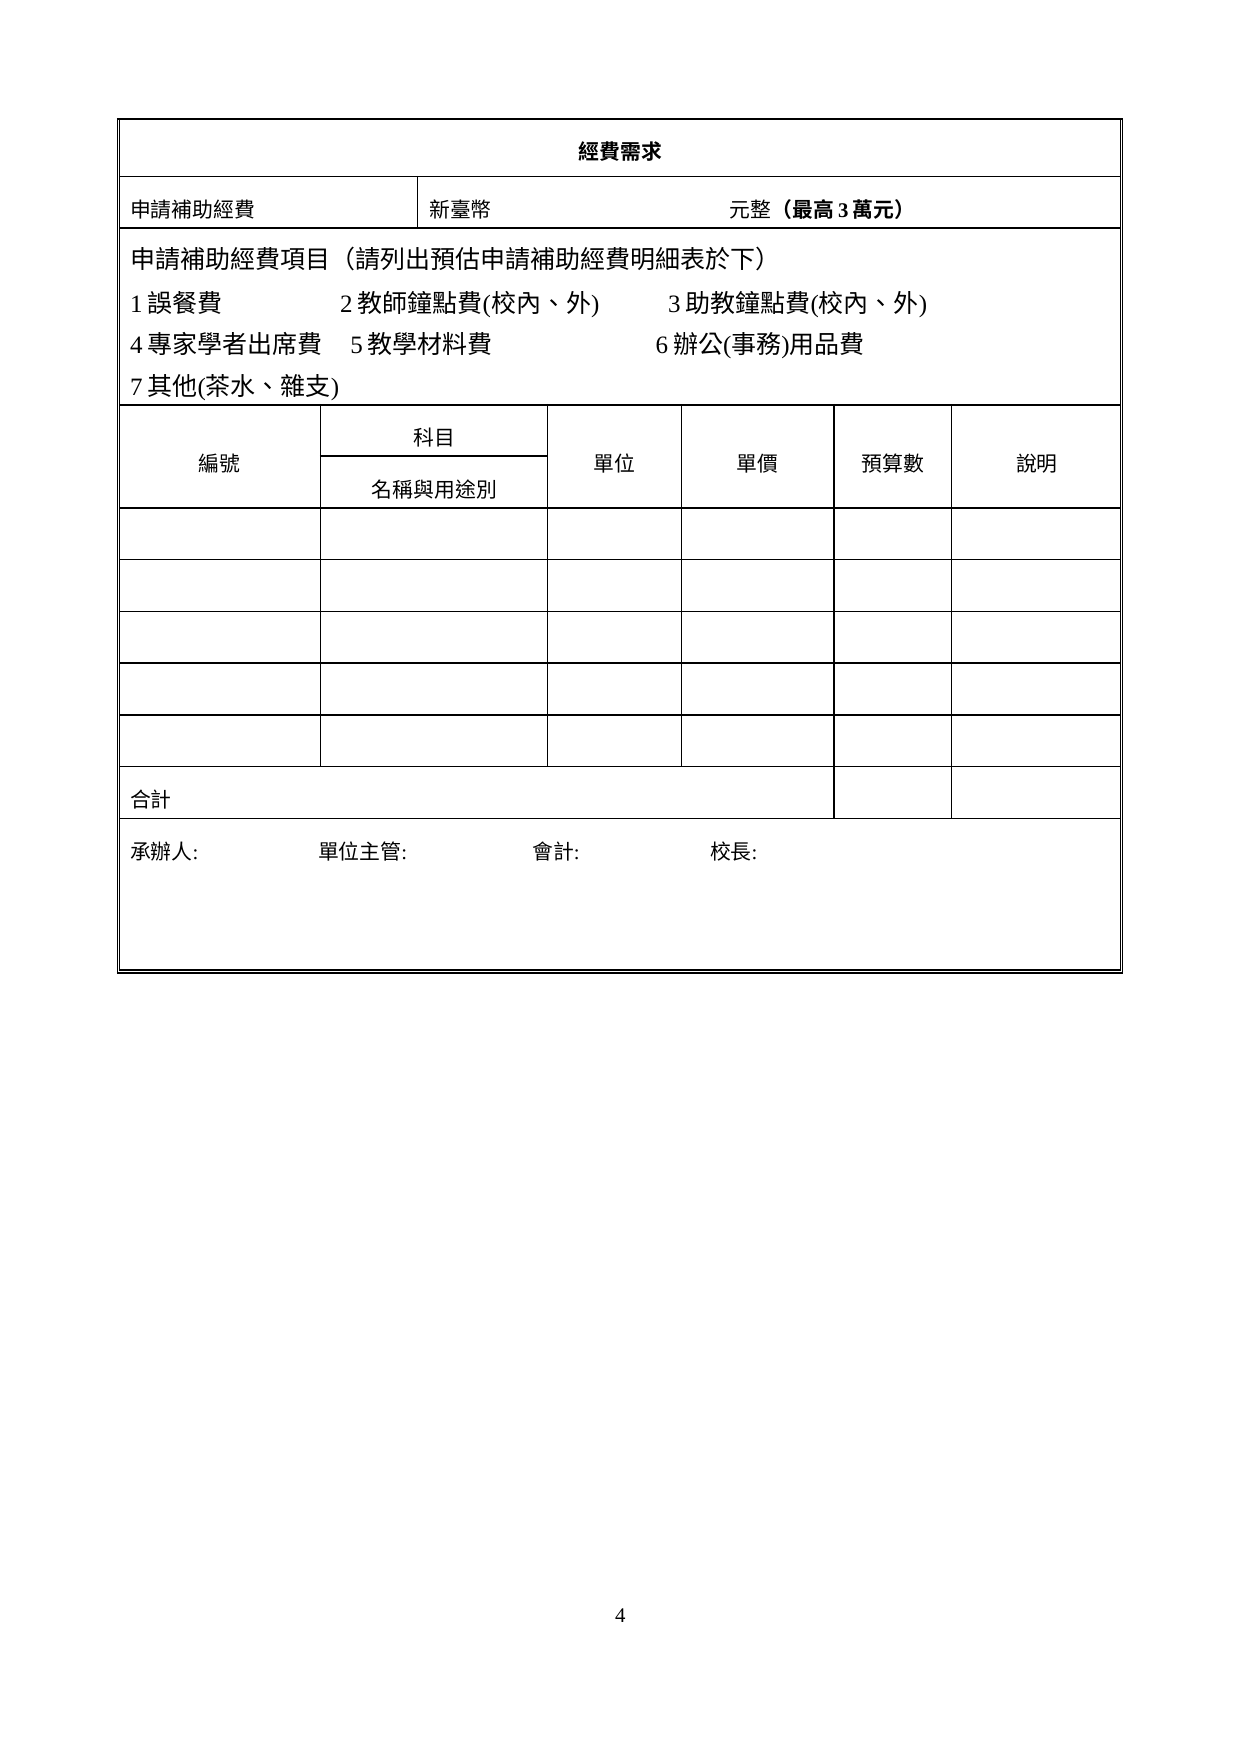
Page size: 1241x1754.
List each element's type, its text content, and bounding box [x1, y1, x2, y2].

table_cell [835, 560, 951, 611]
table_cell [952, 560, 1120, 611]
table_cell 合計 [120, 767, 833, 818]
table_cell 承辦人: 單位主管: 會計: 校長: [120, 819, 1120, 969]
table_cell [548, 509, 681, 559]
table_cell [952, 664, 1120, 714]
table_cell [321, 509, 547, 559]
table_cell [120, 716, 320, 766]
table_cell [952, 509, 1120, 559]
table_cell 新臺幣 元整（最高3萬元） [418, 177, 1120, 227]
table_cell [835, 664, 951, 714]
table_cell 單位 [548, 406, 681, 507]
table_cell [952, 716, 1120, 766]
table_cell [120, 612, 320, 662]
table_cell 預算數 [835, 406, 951, 507]
table_cell 科目 [321, 406, 547, 455]
table_cell [682, 716, 833, 766]
table_cell [682, 560, 833, 611]
table_cell [682, 509, 833, 559]
table_cell [835, 716, 951, 766]
table_cell [321, 716, 547, 766]
table_cell [835, 509, 951, 559]
table_cell 名稱與用途別 [321, 457, 547, 507]
table_cell [835, 767, 951, 818]
table_cell [120, 560, 320, 611]
table_cell [682, 664, 833, 714]
table_cell 經費需求 [120, 120, 1120, 176]
table_cell [548, 560, 681, 611]
table_cell [548, 664, 681, 714]
table_cell [321, 664, 547, 714]
table_cell [682, 612, 833, 662]
table_cell [120, 509, 320, 559]
table_cell [548, 612, 681, 662]
table_cell [120, 664, 320, 714]
table_cell [835, 612, 951, 662]
table_cell [321, 612, 547, 662]
table_cell 申請補助經費 [120, 177, 417, 227]
table_cell 編號 [120, 406, 320, 507]
table_cell [952, 612, 1120, 662]
table_cell [548, 716, 681, 766]
table_cell 申請補助經費項目（請列出預估申請補助經費明細表於下） 1誤餐費 2教師鐘點費(校內、外) 3助教鐘點費(校內、外) 4專家學者出席費 5教學材料費 6辦公(事務)用品費 7其他(茶水、雜支) [120, 229, 1120, 404]
table_cell [952, 767, 1120, 818]
table_cell 說明 [952, 406, 1120, 507]
table_cell 單價 [682, 406, 833, 507]
table_cell [321, 560, 547, 611]
